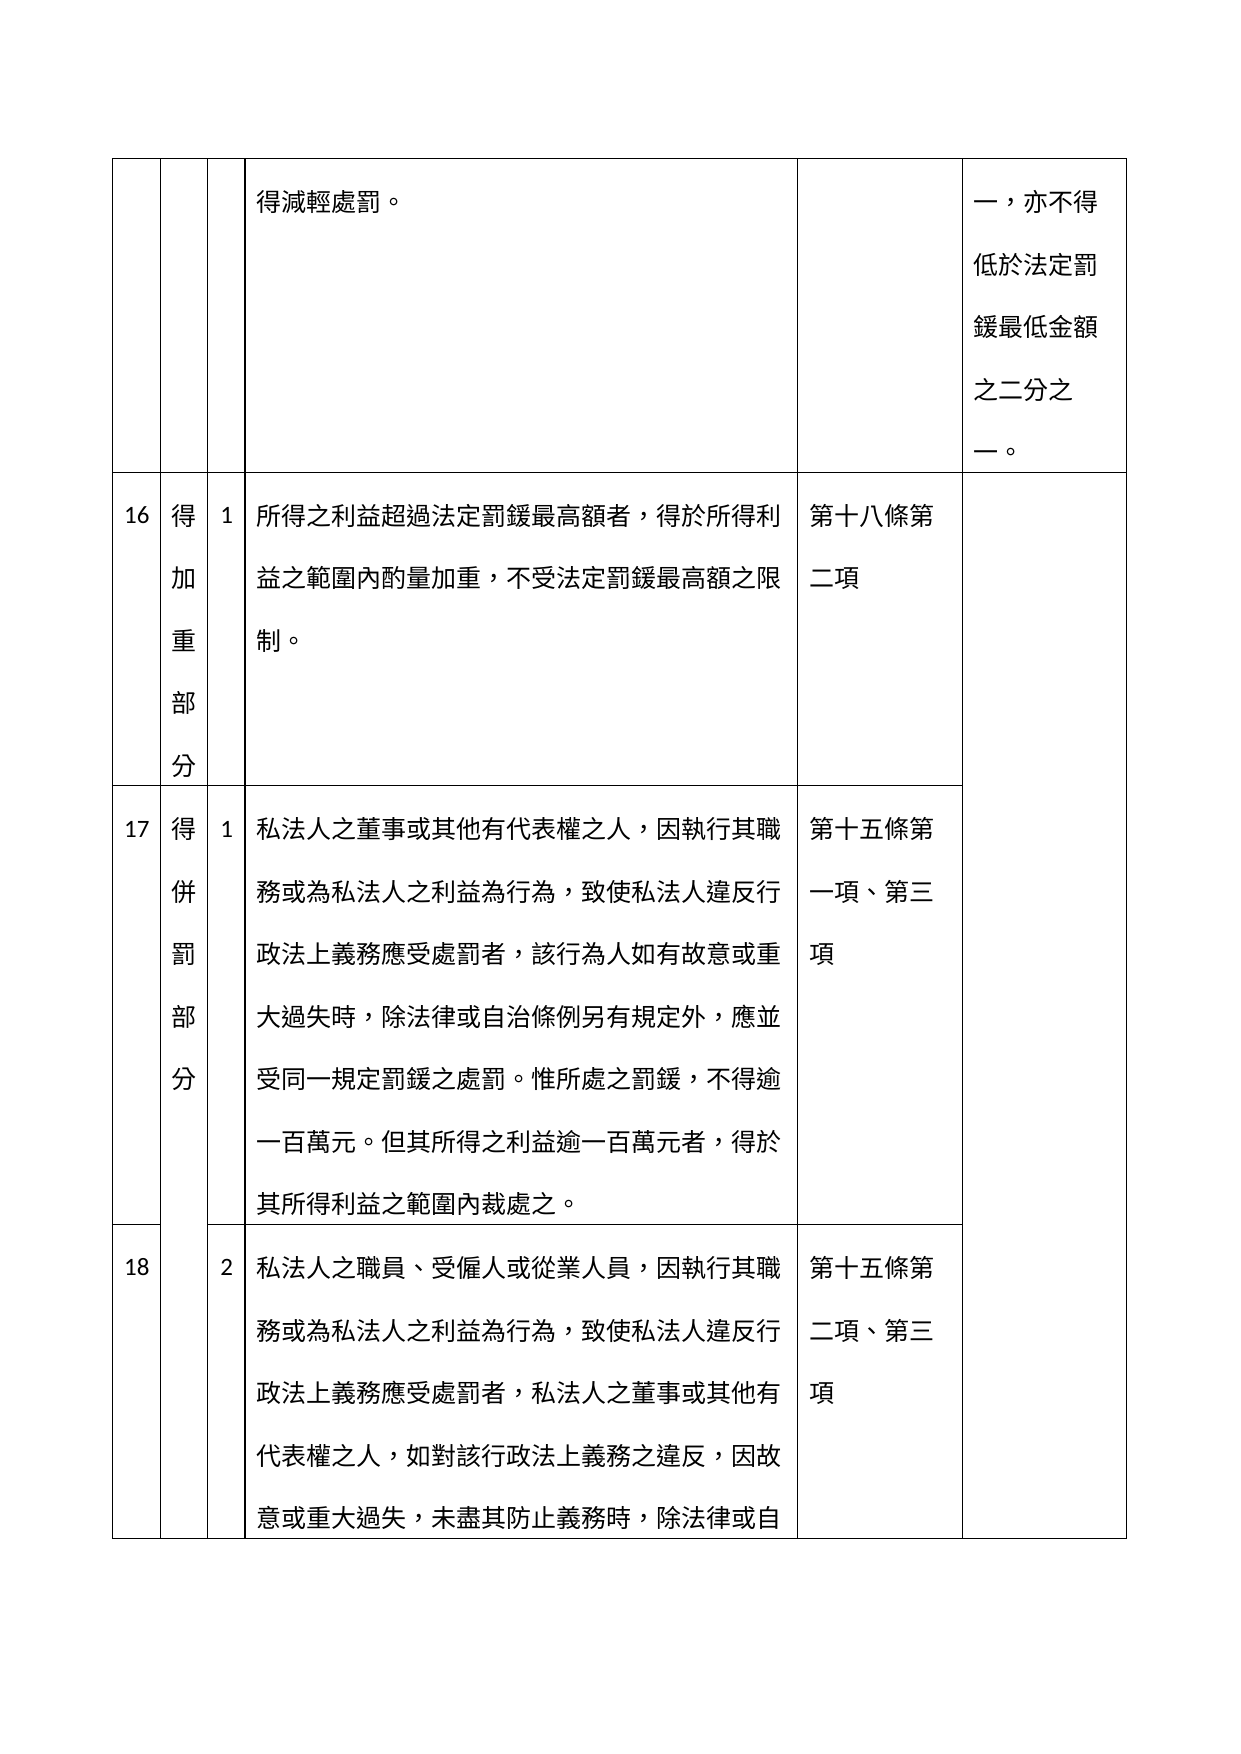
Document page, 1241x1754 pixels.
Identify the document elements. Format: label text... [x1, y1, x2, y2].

table_cell 第十五條第一項、第三項 [798, 786, 962, 1224]
table_cell 1 [208, 473, 244, 785]
table_cell [113, 159, 160, 472]
table_cell 2 [208, 1225, 244, 1537]
table_cell 得加重部分 [161, 473, 207, 785]
table_cell [798, 159, 962, 472]
table_cell 第十八條第二項 [798, 473, 962, 785]
table_cell 一，亦不得低於法定罰鍰最低金額之二分之一。 [963, 159, 1126, 472]
table_cell [208, 159, 244, 472]
table_cell 私法人之職員、受僱人或從業人員，因執行其職務或為私法人之利益為行為，致使私法人違反行政法上義務應受處罰者，私法人之董事或其他有代表權之人，如對該行政法上義務之違反，因故意或重大過失，未盡其防止義務時，除法律或自 [246, 1225, 797, 1537]
table_cell [963, 473, 1126, 1537]
table_cell 18 [113, 1225, 160, 1537]
table_cell 私法人之董事或其他有代表權之人，因執行其職務或為私法人之利益為行為，致使私法人違反行政法上義務應受處罰者，該行為人如有故意或重大過失時，除法律或自治條例另有規定外，應並受同一規定罰鍰之處罰。惟所處之罰鍰，不得逾一百萬元。但其所得之利益逾一百萬元者，得於其所得利益之範圍內裁處之。 [246, 786, 797, 1224]
table_cell 得減輕處罰。 [246, 159, 797, 472]
table_cell [161, 159, 207, 472]
table_cell 17 [113, 786, 160, 1224]
table_cell 16 [113, 473, 160, 785]
table_cell 所得之利益超過法定罰鍰最高額者，得於所得利益之範圍內酌量加重，不受法定罰鍰最高額之限制。 [246, 473, 797, 785]
table_cell 第十五條第二項、第三項 [798, 1225, 962, 1537]
table_cell 得併罰部分 [161, 786, 207, 1537]
table_cell 1 [208, 786, 244, 1224]
